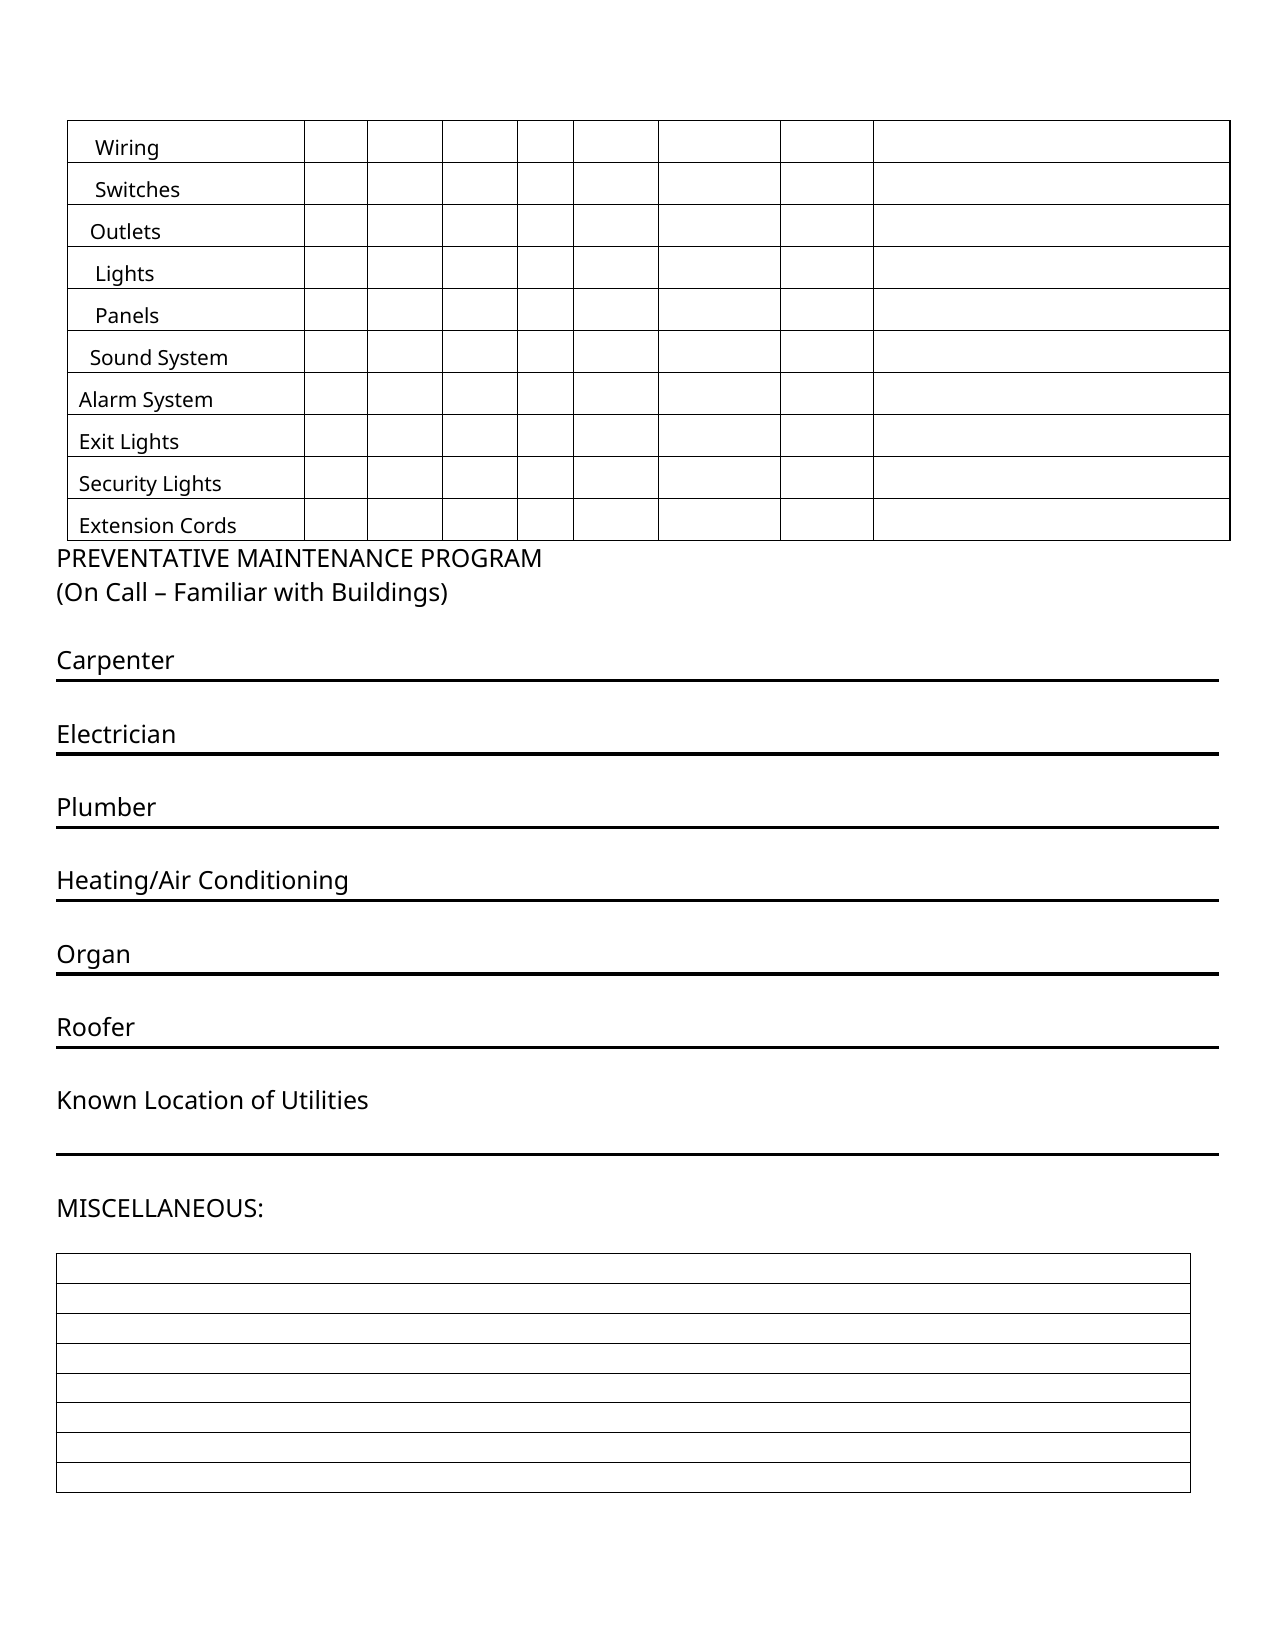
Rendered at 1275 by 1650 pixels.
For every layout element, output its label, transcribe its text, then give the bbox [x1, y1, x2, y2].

table_cell [443, 331, 517, 372]
table_cell [57, 1463, 1190, 1492]
table_cell [305, 457, 367, 498]
table_cell Exit Lights [68, 415, 304, 456]
table_cell [659, 457, 780, 498]
table_cell [659, 289, 780, 330]
table_cell [874, 205, 1229, 246]
table_cell [518, 205, 573, 246]
table_cell Switches [68, 163, 304, 204]
table_cell [574, 331, 658, 372]
table_cell [781, 373, 873, 414]
table_cell [518, 331, 573, 372]
table_cell [443, 121, 517, 162]
table_cell [368, 331, 442, 372]
table_header [57, 1254, 1190, 1283]
table_cell [443, 457, 517, 498]
table_cell [518, 499, 573, 540]
table_cell [368, 121, 442, 162]
text MISCELLANEOUS: [56, 1190, 1219, 1224]
table_cell [368, 499, 442, 540]
table_cell [368, 163, 442, 204]
table_cell [574, 457, 658, 498]
table_cell [659, 247, 780, 288]
table_cell [443, 205, 517, 246]
table_cell [368, 289, 442, 330]
table_cell [368, 247, 442, 288]
table_cell [368, 373, 442, 414]
table_cell [574, 247, 658, 288]
table_cell [659, 415, 780, 456]
table_cell [57, 1314, 1190, 1343]
table_cell [659, 205, 780, 246]
table_cell Alarm System [68, 373, 304, 414]
table_cell [368, 457, 442, 498]
table_cell [874, 331, 1229, 372]
table_cell [574, 499, 658, 540]
table_cell [305, 121, 367, 162]
table_cell [368, 205, 442, 246]
table_cell Lights [68, 247, 304, 288]
table_cell [305, 163, 367, 204]
table_cell Panels [68, 289, 304, 330]
table_cell [57, 1344, 1190, 1372]
text Plumber [56, 790, 1219, 826]
table_cell [518, 415, 573, 456]
table_cell [874, 289, 1229, 330]
text Organ [56, 936, 1219, 972]
text Carpenter [56, 643, 1219, 679]
table_cell [368, 415, 442, 456]
table_cell Outlets [68, 205, 304, 246]
text Heating/Air Conditioning [56, 863, 1219, 899]
table_cell [305, 499, 367, 540]
table_cell [518, 457, 573, 498]
table_cell [443, 163, 517, 204]
table_cell [574, 289, 658, 330]
table_cell [57, 1374, 1190, 1402]
table_cell [781, 205, 873, 246]
text Roofer [56, 1010, 1219, 1046]
table_cell [518, 163, 573, 204]
table_cell [874, 499, 1229, 540]
table_cell [781, 331, 873, 372]
table_cell [874, 247, 1229, 288]
table_cell [518, 121, 573, 162]
text PREVENTATIVE MAINTENANCE PROGRAM [56, 541, 1219, 575]
table_cell [305, 373, 367, 414]
table_cell [874, 121, 1229, 162]
table_cell Wiring [68, 121, 304, 162]
table_cell [443, 499, 517, 540]
table_cell Sound System [68, 331, 304, 372]
text (On Call – Familiar with Buildings) [56, 575, 1219, 609]
table_cell [574, 373, 658, 414]
table_cell [874, 163, 1229, 204]
table_cell [305, 247, 367, 288]
table_cell [443, 247, 517, 288]
table_cell [518, 373, 573, 414]
table_cell [781, 163, 873, 204]
text Electrician [56, 716, 1219, 752]
table_cell [781, 457, 873, 498]
table_cell [781, 289, 873, 330]
table_cell [518, 289, 573, 330]
table_cell [443, 289, 517, 330]
table_cell [305, 415, 367, 456]
table_cell [518, 247, 573, 288]
table_cell Security Lights [68, 457, 304, 498]
table_cell [574, 163, 658, 204]
table_cell [874, 457, 1229, 498]
table_cell [659, 163, 780, 204]
table_cell [874, 415, 1229, 456]
table_cell Extension Cords [68, 499, 304, 540]
table_cell [57, 1284, 1190, 1313]
table_cell [659, 331, 780, 372]
table_cell [574, 415, 658, 456]
table_cell [874, 373, 1229, 414]
table_cell [659, 499, 780, 540]
table_cell [305, 331, 367, 372]
text Known Location of Utilities [56, 1083, 1219, 1117]
table_cell [781, 499, 873, 540]
table_cell [443, 415, 517, 456]
table_cell [659, 121, 780, 162]
table_cell [659, 373, 780, 414]
table_cell [574, 205, 658, 246]
table_cell [781, 415, 873, 456]
table_cell [57, 1433, 1190, 1462]
table_cell [781, 247, 873, 288]
table_cell [574, 121, 658, 162]
table_cell [305, 205, 367, 246]
table_cell [305, 289, 367, 330]
table_cell [57, 1403, 1190, 1432]
table_cell [443, 373, 517, 414]
table_cell [781, 121, 873, 162]
